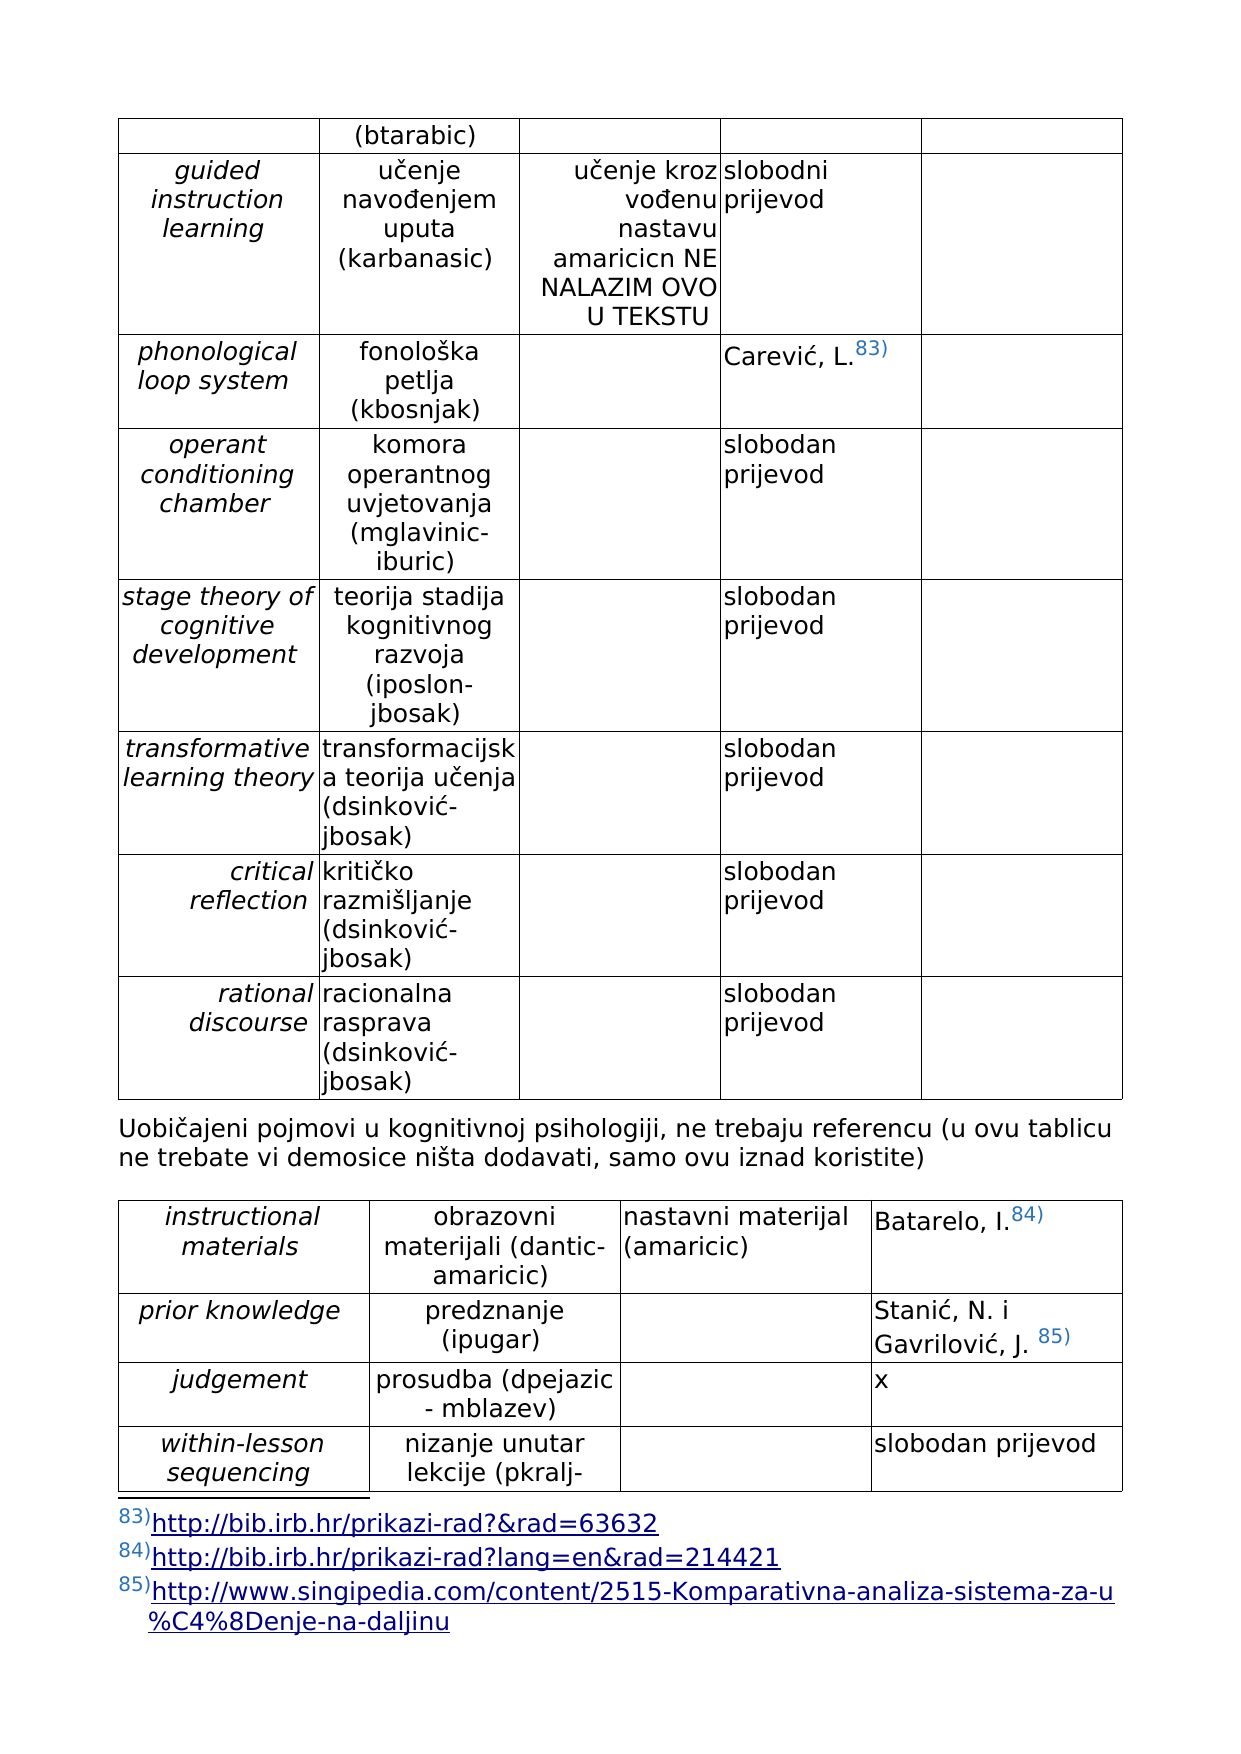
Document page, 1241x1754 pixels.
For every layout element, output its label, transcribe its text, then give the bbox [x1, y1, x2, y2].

table_cell slobodan prijevod [872, 1427, 1122, 1491]
table_cell [520, 732, 720, 854]
table_header Batarelo, I. [872, 1201, 1122, 1293]
table_cell [520, 580, 720, 731]
table_cell fonološka petlja (kbosnjak) [320, 335, 519, 428]
table_cell [922, 154, 1122, 334]
table_cell [922, 119, 1122, 153]
table_cell [621, 1427, 871, 1491]
table_cell [621, 1363, 871, 1426]
table_cell x [872, 1363, 1122, 1426]
table_cell [520, 119, 720, 153]
table_cell [520, 335, 720, 428]
table_cell Carević, L. [721, 335, 921, 428]
table_header obrazovni materijali (dantic- amaricic) [370, 1201, 620, 1293]
table_cell [922, 977, 1122, 1099]
table_cell slobodan prijevod [721, 977, 921, 1099]
table_cell transformacijska teorija učenja (dsinković-jbosak) [320, 732, 519, 854]
table_cell racionalna rasprava (dsinković-jbosak) [320, 977, 519, 1099]
table_cell učenje navođenjem uputa (karbanasic) [320, 154, 519, 334]
table_cell [621, 1294, 871, 1362]
table_header instructional materials [119, 1201, 369, 1293]
table_cell guided instruction learning [119, 154, 319, 334]
table_cell [922, 732, 1122, 854]
table_cell [520, 855, 720, 976]
table_cell critical reflection [119, 855, 319, 976]
table_cell predznanje (ipugar) [370, 1294, 620, 1362]
table_cell slobodan prijevod [721, 580, 921, 731]
table_cell nizanje unutar lekcije (pkralj- [370, 1427, 620, 1491]
table_cell teorija stadija kognitivnog razvoja (iposlon-jbosak) [320, 580, 519, 731]
table_cell slobodan prijevod [721, 855, 921, 976]
table_cell operant conditioning chamber [119, 429, 319, 579]
table_cell [520, 429, 720, 579]
table_cell prosudba (dpejazic - mblazev) [370, 1363, 620, 1426]
table_cell [520, 977, 720, 1099]
table_cell (btarabic) [320, 119, 519, 153]
table_cell [119, 119, 319, 153]
table_cell stage theory of cognitive development [119, 580, 319, 731]
table_cell [922, 335, 1122, 428]
table_cell prior knowledge [119, 1294, 369, 1362]
table_cell Stanić, N. i Gavrilović, J. [872, 1294, 1122, 1362]
table_cell slobodan prijevod [721, 732, 921, 854]
table_cell transformative learning theory [119, 732, 319, 854]
table_cell [721, 119, 921, 153]
table_cell within-lesson sequencing [119, 1427, 369, 1491]
table_cell rational discourse [119, 977, 319, 1099]
table_cell judgement [119, 1363, 369, 1426]
table_cell slobodni prijevod [721, 154, 921, 334]
table_header nastavni materijal (amaricic) [621, 1201, 871, 1293]
table_cell slobodan prijevod [721, 429, 921, 579]
table_cell [922, 855, 1122, 976]
table_cell učenje kroz vođenu nastavu amaricicn NE NALAZIM OVO U TEKSTU [520, 154, 720, 334]
table_cell [922, 580, 1122, 731]
table_cell komora operantnog uvjetovanja (mglavinic-iburic) [320, 429, 519, 579]
table_cell kritičko razmišljanje (dsinković-jbosak) [320, 855, 519, 976]
text Uobičajeni pojmovi u kognitivnoj psihologiji, ne trebaju referencu (u ovu tablicu ne trebate vi demosice ništa dodavati, samo ovu iznad koristite) [118, 1114, 1122, 1172]
table_cell phonological loop system [119, 335, 319, 428]
table_cell [922, 429, 1122, 579]
